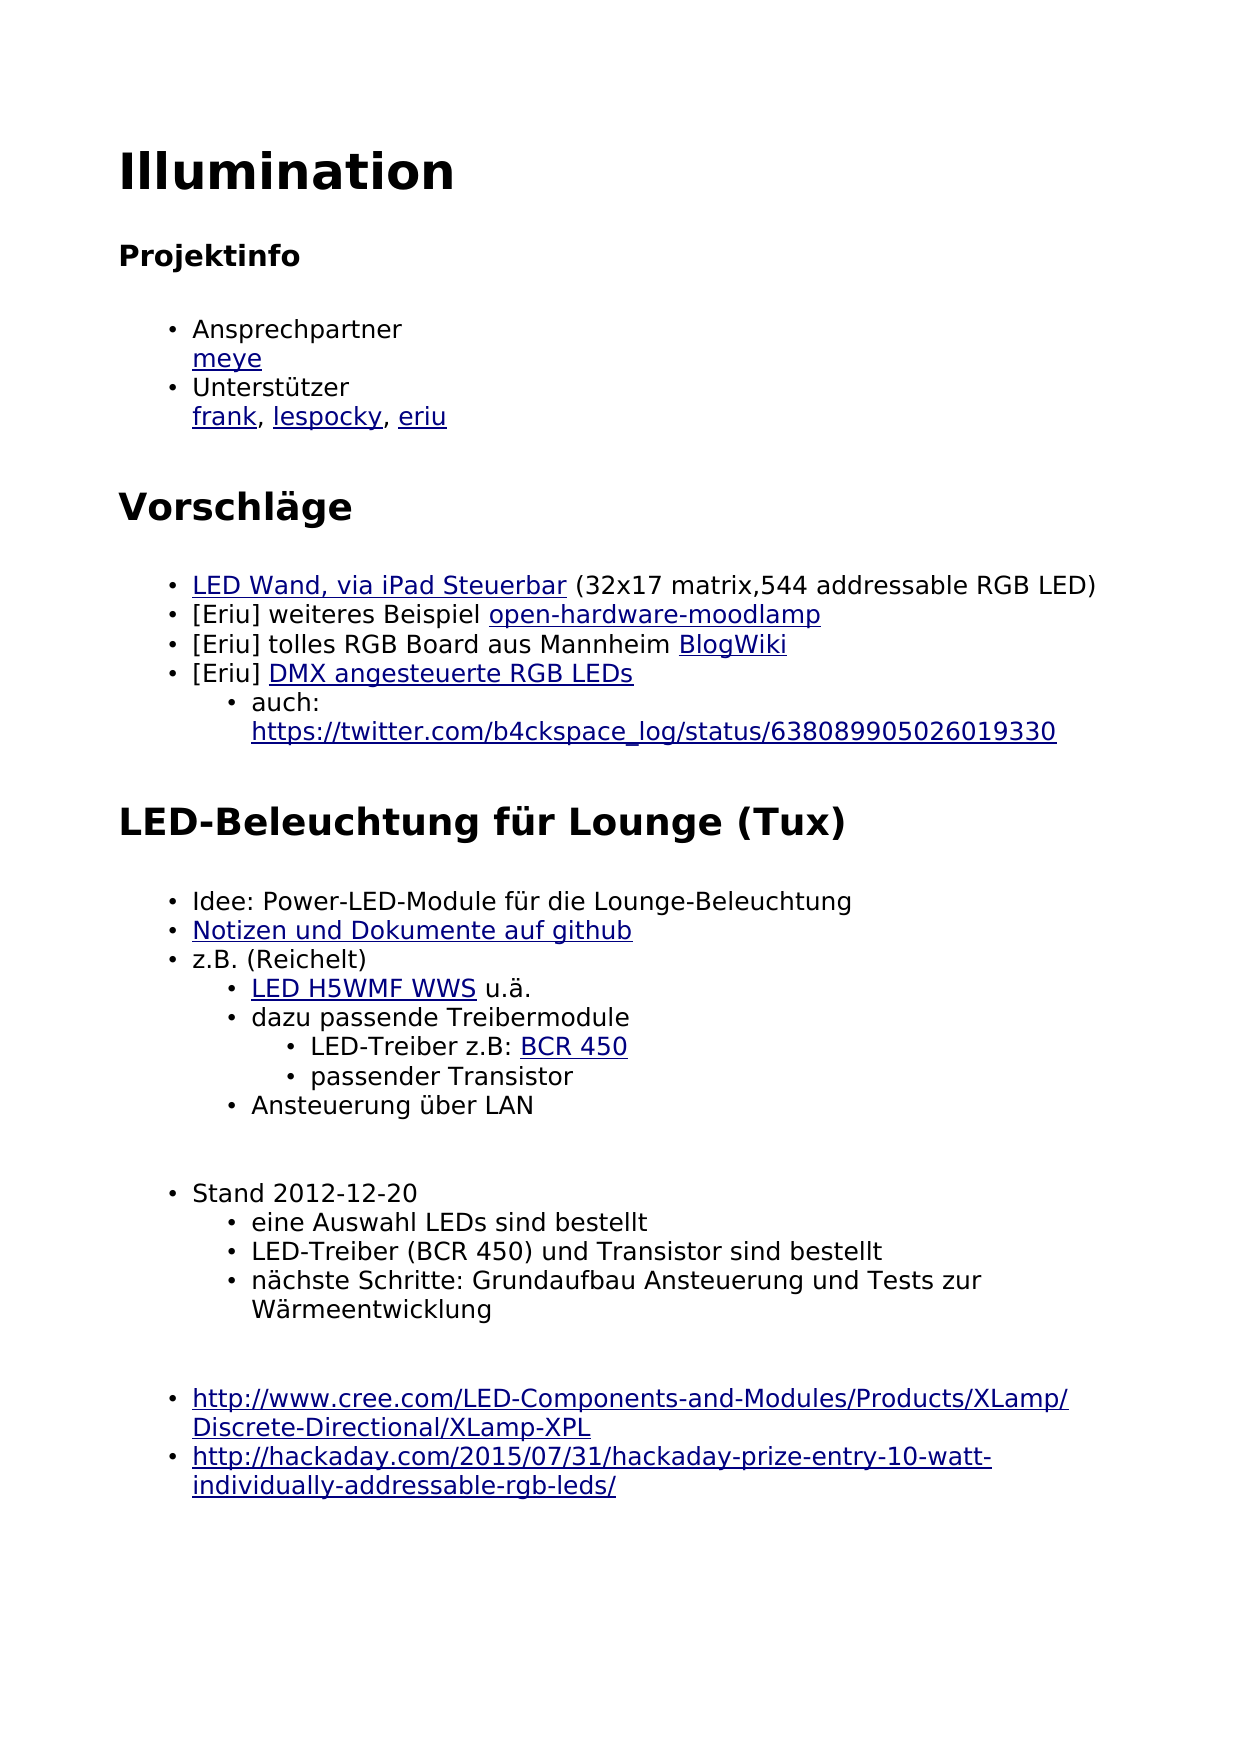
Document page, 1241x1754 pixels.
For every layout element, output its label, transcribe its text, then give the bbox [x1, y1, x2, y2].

list [Eriu] weiteres Beispiel open-hardware-moodlamp [177, 601, 1122, 630]
list frank, lespocky, eriu [177, 402, 1122, 431]
subtitle Vorschläge [118, 486, 1122, 529]
list Ansprechpartner [177, 315, 1122, 344]
list eine Auswahl LEDs sind bestellt [236, 1208, 1122, 1237]
list [Eriu] DMX angesteuerte RGB LEDs [177, 659, 1122, 688]
list meye [177, 344, 1122, 373]
list Idee: Power-LED-Module für die Lounge-Beleuchtung [177, 887, 1122, 916]
list http://www.cree.com/LED-Components-and-Modules/Products/XLamp/Discrete-Directional/XLamp-XPL [177, 1384, 1122, 1442]
list dazu passende Treibermodule [236, 1003, 1122, 1032]
list http://hackaday.com/2015/07/31/hackaday-prize-entry-10-watt-individually-addressable-rgb-leds/ [177, 1442, 1122, 1500]
list Ansteuerung über LAN [236, 1091, 1122, 1120]
list [Eriu] tolles RGB Board aus Mannheim BlogWiki [177, 630, 1122, 659]
list z.B. (Reichelt) [177, 945, 1122, 974]
subtitle LED-Beleuchtung für Lounge (Tux) [118, 801, 1122, 845]
list LED-Treiber z.B: BCR 450 [295, 1032, 1122, 1062]
list nächste Schritte: Grundaufbau Ansteuerung und Tests zur Wärmeentwicklung [236, 1266, 1122, 1325]
list LED H5WMF WWS u.ä. [236, 974, 1122, 1003]
subtitle Projektinfo [118, 239, 1122, 273]
subtitle Illumination [118, 143, 1122, 201]
list Notizen und Dokumente auf github [177, 916, 1122, 945]
list Unterstützer [177, 373, 1122, 402]
list LED-Treiber (BCR 450) und Transistor sind bestellt [236, 1237, 1122, 1266]
list Stand 2012-12-20 [177, 1179, 1122, 1208]
list LED Wand, via iPad Steuerbar (32x17 matrix,544 addressable RGB LED) [177, 572, 1122, 601]
list passender Transistor [295, 1062, 1122, 1091]
list auch: https://twitter.com/b4ckspace_log/status/638089905026019330 [236, 688, 1122, 747]
